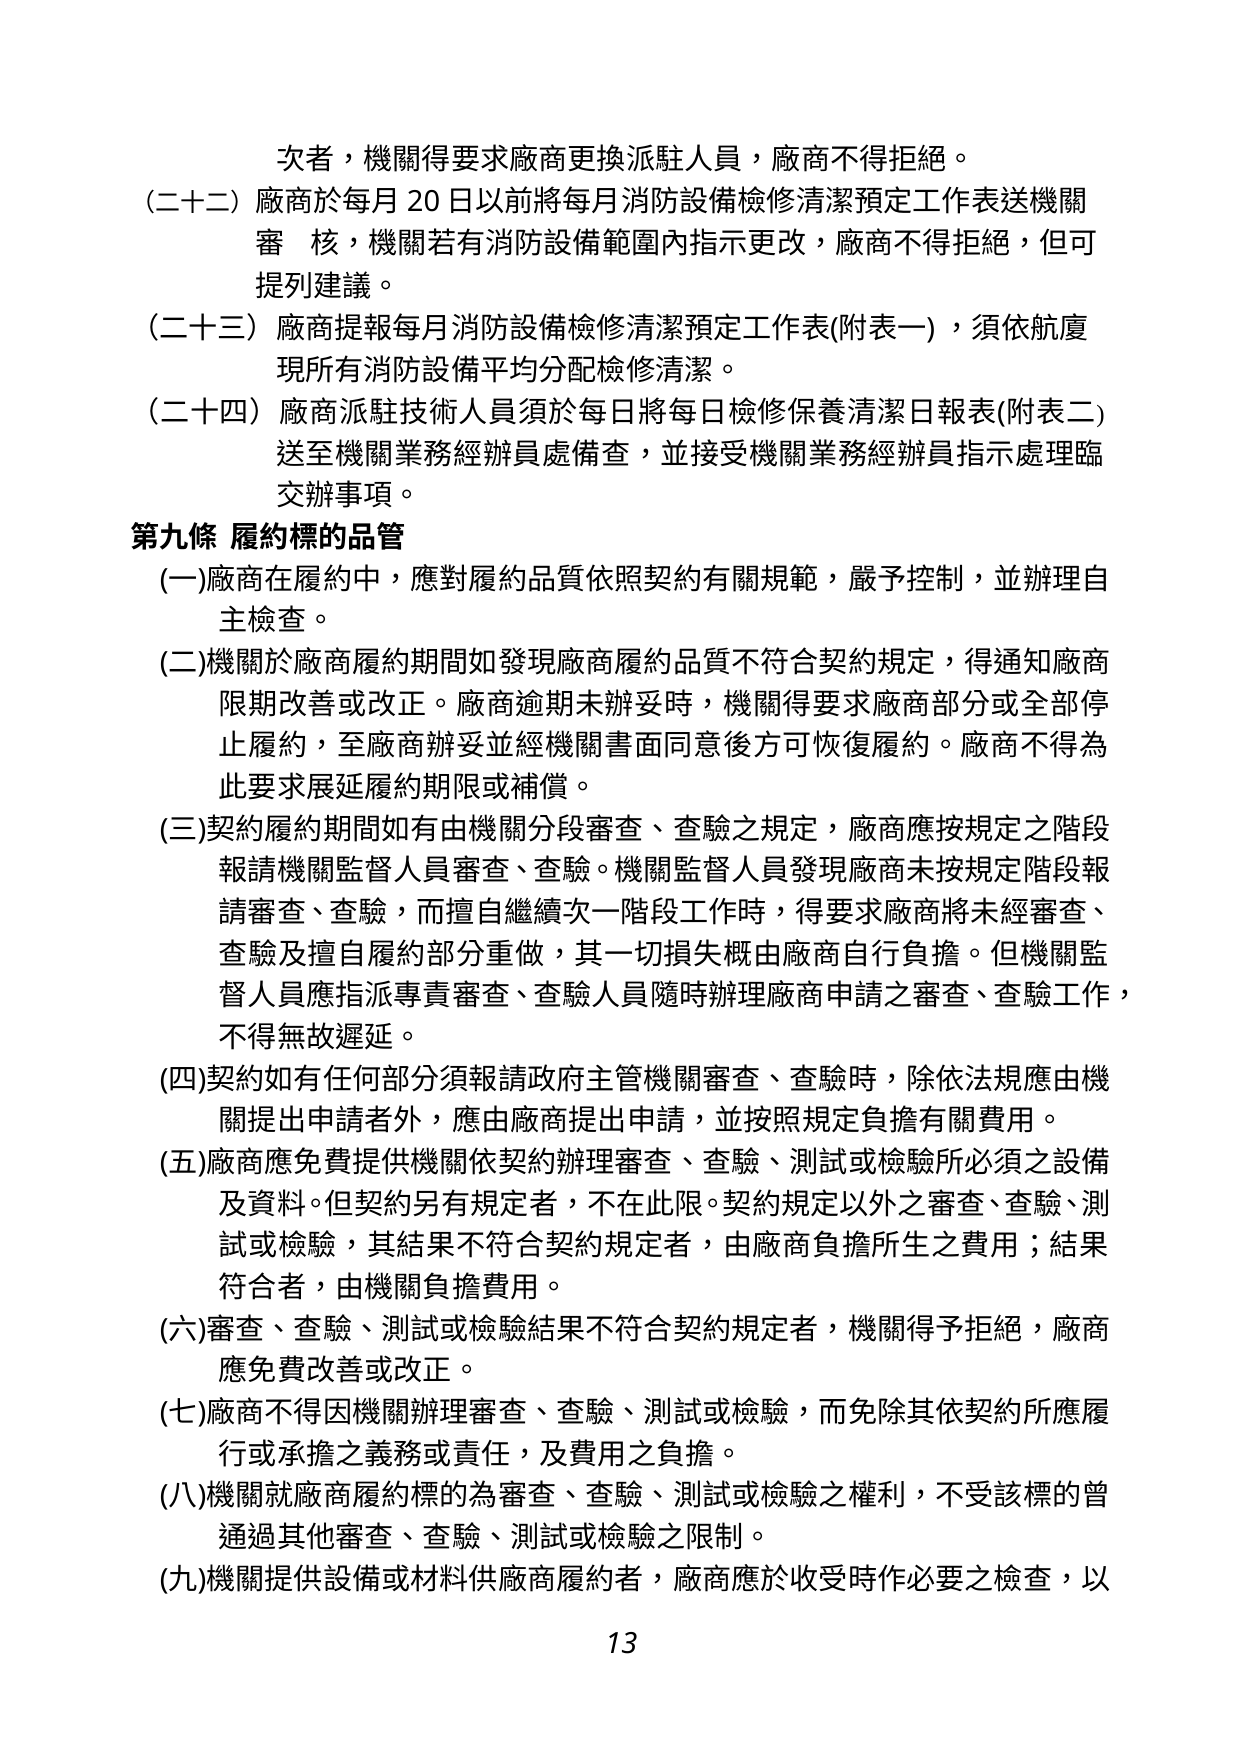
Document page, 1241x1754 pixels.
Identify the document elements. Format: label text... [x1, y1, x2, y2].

text 第九條 履約標的品管 [130, 514, 1110, 556]
text (八)機關就廠商履約標的為審查、查驗、測試或檢驗之權利，不受該標的曾通過其他審查、查驗、測試或檢驗之限制。 [159, 1472, 1110, 1556]
text (九)機關提供設備或材料供廠商履約者，廠商應於收受時作必要之檢查，以 [159, 1556, 1110, 1597]
text (六)審查、查驗、測試或檢驗結果不符合契約規定者，機關得予拒絕，廠商應免費改善或改正。 [159, 1306, 1110, 1389]
text (一)廠商在履約中，應對履約品質依照契約有關規範，嚴予控制，並辦理自主檢查。 [159, 556, 1110, 639]
text （二十二）廠商於每月20日以前將每月消防設備檢修清潔預定工作表送機關審 核，機關若有消防設備範圍內指示更改，廠商不得拒絕，但可提列建議。 [130, 177, 1110, 304]
text （二十三）廠商提報每月消防設備檢修清潔預定工作表(附表一) ，須依航廈現所有消防設備平均分配檢修清潔。 [130, 304, 1110, 389]
text (五)廠商應免費提供機關依契約辦理審查、查驗、測試或檢驗所必須之設備及資料。但契約另有規定者，不在此限。契約規定以外之審查、查驗、測試或檢驗，其結果不符合契約規定者，由廠商負擔所生之費用；結果符合者，由機關負擔費用。 [159, 1139, 1110, 1306]
text (二)機關於廠商履約期間如發現廠商履約品質不符合契約規定，得通知廠商限期改善或改正。廠商逾期未辦妥時，機關得要求廠商部分或全部停止履約，至廠商辦妥並經機關書面同意後方可恢復履約。廠商不得為此要求展延履約期限或補償。 [159, 639, 1110, 806]
text (三)契約履約期間如有由機關分段審查、查驗之規定，廠商應按規定之階段報請機關監督人員審查、查驗。機關監督人員發現廠商未按規定階段報請審查、查驗，而擅自繼續次一階段工作時，得要求廠商將未經審查、查驗及擅自履約部分重做，其一切損失概由廠商自行負擔。但機關監督人員應指派專責審查、查驗人員隨時辦理廠商申請之審查、查驗工作，不得無故遲延。 [159, 806, 1110, 1056]
text (七)廠商不得因機關辦理審查、查驗、測試或檢驗，而免除其依契約所應履行或承擔之義務或責任，及費用之負擔。 [159, 1389, 1110, 1472]
text （二十四）廠商派駐技術人員須於每日將每日檢修保養清潔日報表(附表二)送至機關業務經辦員處備查，並接受機關業務經辦員指示處理臨交辦事項。 [130, 389, 1104, 514]
text 次者，機關得要求廠商更換派駐人員，廠商不得拒絕。 [130, 136, 1104, 177]
text (四)契約如有任何部分須報請政府主管機關審查、查驗時，除依法規應由機關提出申請者外，應由廠商提出申請，並按照規定負擔有關費用。 [159, 1056, 1110, 1139]
